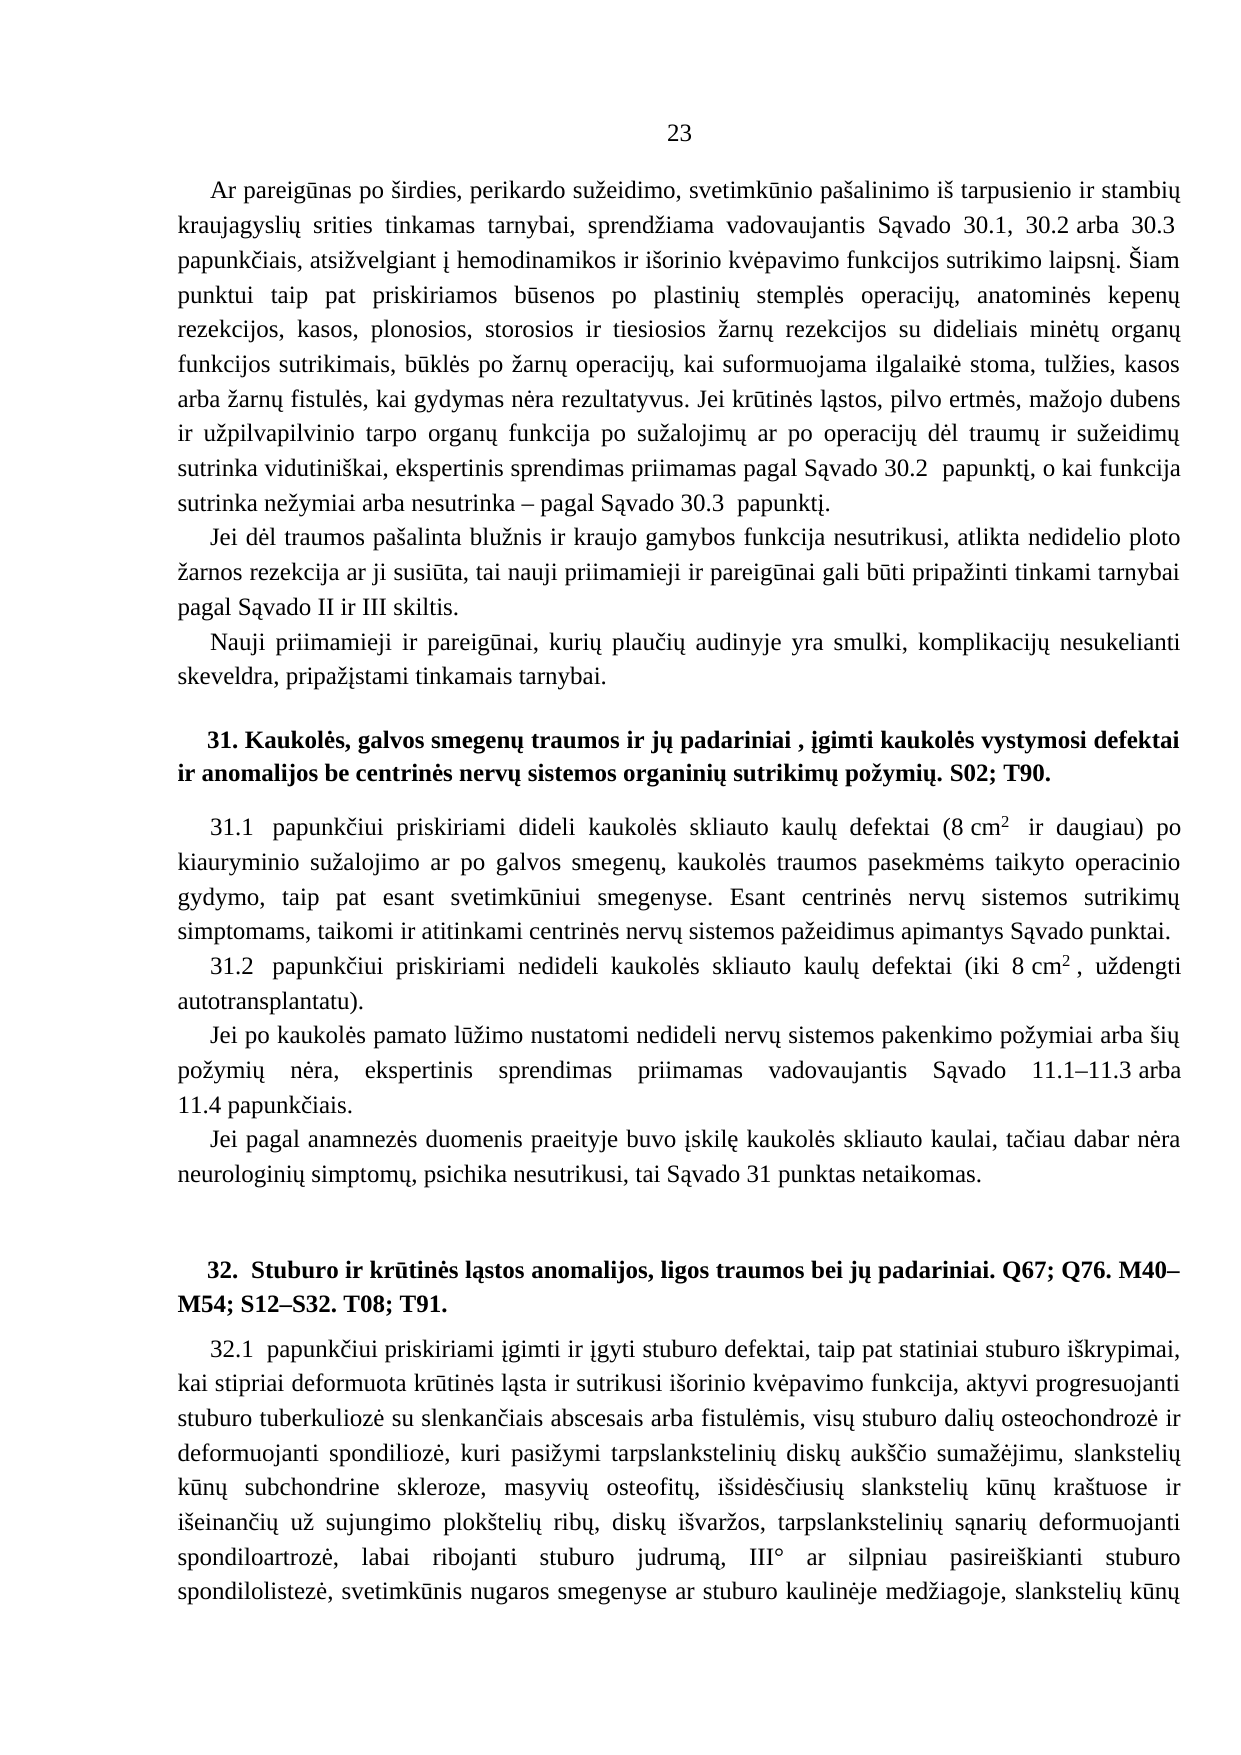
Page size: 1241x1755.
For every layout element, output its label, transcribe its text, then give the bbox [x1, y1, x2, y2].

text 31. Kaukolės, galvos smegenų traumos ir jų padariniai , įgimti kaukolės vystymosi defektai ir anomalijos be centrinės nervų sistemos organinių sutrikimų požymių. S02; T90. [177, 725, 1181, 786]
text 32. Stuburo ir krūtinės ląstos anomalijos, ligos traumos bei jų padariniai. Q67; Q76. M40–M54; S12–S32. T08; T91. [177, 1256, 1181, 1317]
text Jei po kaukolės pamato lūžimo nustatomi nedideli nervų sistemos pakenkimo požymiai arba šių požymių nėra, ekspertinis sprendimas priimamas vadovaujantis Sąvado 11.1–11.3 arba 11.4 papunkčiais. [177, 1020, 1181, 1118]
text Jei pagal anamnezės duomenis praeityje buvo įskilę kaukolės skliauto kaulai, tačiau dabar nėra neurologinių simptomų, psichika nesutrikusi, tai Sąvado 31 punktas netaikomas. [177, 1124, 1181, 1188]
text 31.1 papunkčiui priskiriami dideli kaukolės skliauto kaulų defektai (8 cm2 ir daugiau) po kiauryminio sužalojimo ar po galvos smegenų, kaukolės traumos pasekmėms taikyto operacinio gydymo, taip pat esant svetimkūniui smegenyse. Esant centrinės nervų sistemos sutrikimų simptomams, taikomi ir atitinkami centrinės nervų sistemos pažeidimus apimantys Sąvado punktai. [177, 812, 1181, 945]
text Jei dėl traumos pašalinta blužnis ir kraujo gamybos funkcija nesutrikusi, atlikta nedidelio ploto žarnos rezekcija ar ji susiūta, tai nauji priimamieji ir pareigūnai gali būti pripažinti tinkami tarnybai pagal Sąvado II ir III skiltis. [177, 522, 1181, 621]
text Ar pareigūnas po širdies, perikardo sužeidimo, svetimkūnio pašalinimo iš tarpusienio ir stambių kraujagyslių srities tinkamas tarnybai, sprendžiama vadovaujantis Sąvado 30.1, 30.2 arba 30.3 papunkčiais, atsižvelgiant į hemodinamikos ir išorinio kvėpavimo funkcijos sutrikimo laipsnį. Šiam punktui taip pat priskiriamos būsenos po plastinių stemplės operacijų, anatominės kepenų rezekcijos, kasos, plonosios, storosios ir tiesiosios žarnų rezekcijos su dideliais minėtų organų funkcijos sutrikimais, būklės po žarnų operacijų, kai suformuojama ilgalaikė stoma, tulžies, kasos arba žarnų fistulės, kai gydymas nėra rezultatyvus. Jei krūtinės ląstos, pilvo ertmės, mažojo dubens ir užpilvapilvinio tarpo organų funkcija po sužalojimų ar po operacijų dėl traumų ir sužeidimų sutrinka vidutiniškai, ekspertinis sprendimas priimamas pagal Sąvado 30.2 papunktį, o kai funkcija sutrinka nežymiai arba nesutrinka – pagal Sąvado 30.3 papunktį. [177, 176, 1181, 517]
text 32.1 papunkčiui priskiriami įgimti ir įgyti stuburo defektai, taip pat statiniai stuburo iškrypimai, kai stipriai deformuota krūtinės ląsta ir sutrikusi išorinio kvėpavimo funkcija, aktyvi progresuojanti stuburo tuberkuliozė su slenkančiais abscesais arba fistulėmis, visų stuburo dalių osteochondrozė ir deformuojanti spondiliozė, kuri pasižymi tarpslankstelinių diskų aukščio sumažėjimu, slankstelių kūnų subchondrine skleroze, masyvių osteofitų, išsidėsčiusių slankstelių kūnų kraštuose ir išeinančių už sujungimo plokštelių ribų, diskų išvaržos, tarpslankstelinių sąnarių deformuojanti spondiloartrozė, labai ribojanti stuburo judrumą, III° ar silpniau pasireiškianti stuburo spondilolistezė, svetimkūnis nugaros smegenyse ar stuburo kaulinėje medžiagoje, slankstelių kūnų [177, 1334, 1181, 1605]
text Nauji priimamieji ir pareigūnai, kurių plaučių audinyje yra smulki, komplikacijų nesukelianti skeveldra, pripažįstami tinkamais tarnybai. [177, 627, 1181, 690]
text 31.2 papunkčiui priskiriami nedideli kaukolės skliauto kaulų defektai (iki 8 cm2 , uždengti autotransplantatu). [177, 951, 1181, 1014]
